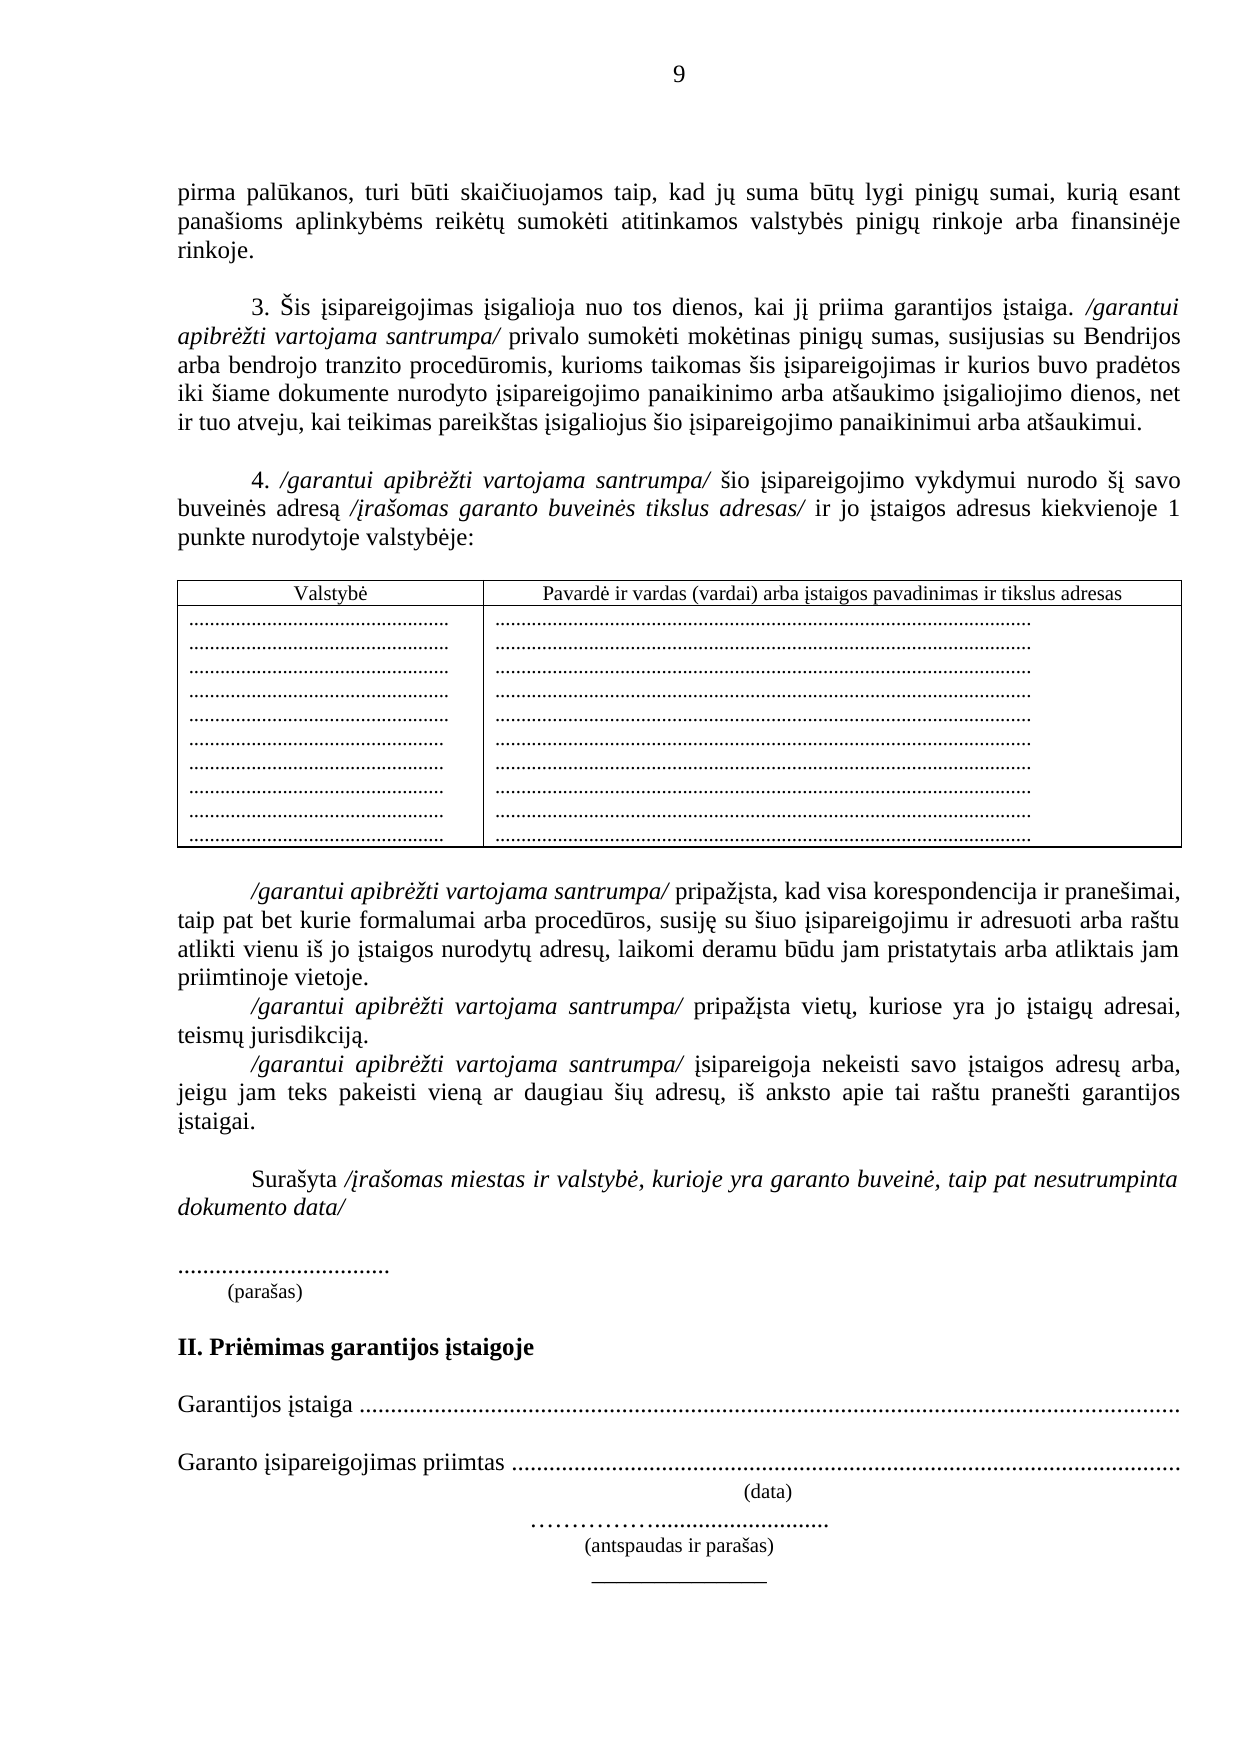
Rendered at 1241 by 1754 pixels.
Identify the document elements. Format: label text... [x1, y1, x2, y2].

text pirma palūkanos, turi būti skaičiuojamos taip, kad jų suma būtų lygi pinigų sumai, kurią esant panašioms aplinkybėms reikėtų sumokėti atitinkamos valstybės pinigų rinkoje arba finansinėje rinkoje. [177, 177, 1181, 263]
text /garantui apibrėžti vartojama santrumpa/ įsipareigoja nekeisti savo įstaigos adresų arba, jeigu jam teks pakeisti vieną ar daugiau šių adresų, iš anksto apie tai raštu pranešti garantijos įstaigai. [177, 1049, 1181, 1135]
text 3. Šis įsipareigojimas įsigalioja nuo tos dienos, kai jį priima garantijos įstaiga. /garantui apibrėžti vartojama santrumpa/ privalo sumokėti mokėtinas pinigų sumas, susijusias su Bendrijos arba bendrojo tranzito procedūromis, kurioms taikomas šis įsipareigojimas ir kurios buvo pradėtos iki šiame dokumente nurodyto įsipareigojimo panaikinimo arba atšaukimo įsigaliojimo dienos, net ir tuo atveju, kai teikimas pareikštas įsigaliojus šio įsipareigojimo panaikinimui arba atšaukimui. [177, 292, 1181, 436]
table_cell ....................................................................................................... ....................................................................................................... ....................................................................................................... ....................................................................................................... ....................................................................................................... ....................................................................................................... ....................................................................................................... ....................................................................................................... ....................................................................................................... ....................................................................................................... [484, 606, 1181, 846]
text /garantui apibrėžti vartojama santrumpa/ pripažįsta, kad visa korespondencija ir pranešimai, taip pat bet kurie formalumai arba procedūros, susiję su šiuo įsipareigojimu ir adresuoti arba raštu atlikti vienu iš jo įstaigos nurodytų adresų, laikomi deramu būdu jam pristatytais arba atliktais jam priimtinoje vietoje. [177, 876, 1181, 991]
table_header Pavardė ir vardas (vardai) arba įstaigos pavadinimas ir tikslus adresas [484, 581, 1181, 605]
text (data) [177, 1475, 1181, 1504]
text 4. /garantui apibrėžti vartojama santrumpa/ šio įsipareigojimo vykdymui nurodo šį savo buveinės adresą /įrašomas garanto buveinės tikslus adresas/ ir jo įstaigos adresus kiekvienoje 1 punkte nurodytoje valstybėje: [177, 465, 1181, 551]
text Surašyta /įrašomas miestas ir valstybė, kurioje yra garanto buveinė, taip pat nesutrumpinta dokumento data/ [177, 1164, 1181, 1221]
text ______________ [177, 1557, 1181, 1586]
text II. Priėmimas garantijos įstaigoje [177, 1332, 1181, 1360]
text Garantijos įstaiga [177, 1389, 1181, 1418]
text /garantui apibrėžti vartojama santrumpa/ pripažįsta vietų, kuriose yra jo įstaigų adresai, teismų jurisdikciją. [177, 991, 1181, 1049]
table_cell .................................................. .................................................. .................................................. .................................................. .................................................. ................................................. ................................................. ................................................. ................................................. ................................................. [178, 606, 483, 846]
text (antspaudas ir parašas) [177, 1533, 1181, 1557]
text (parašas) [177, 1279, 1181, 1303]
text Garanto įsipareigojimas priimtas [177, 1447, 1181, 1475]
table_header Valstybė [178, 581, 483, 605]
text .................................. [177, 1250, 1181, 1279]
text ……………............................ [177, 1504, 1181, 1533]
